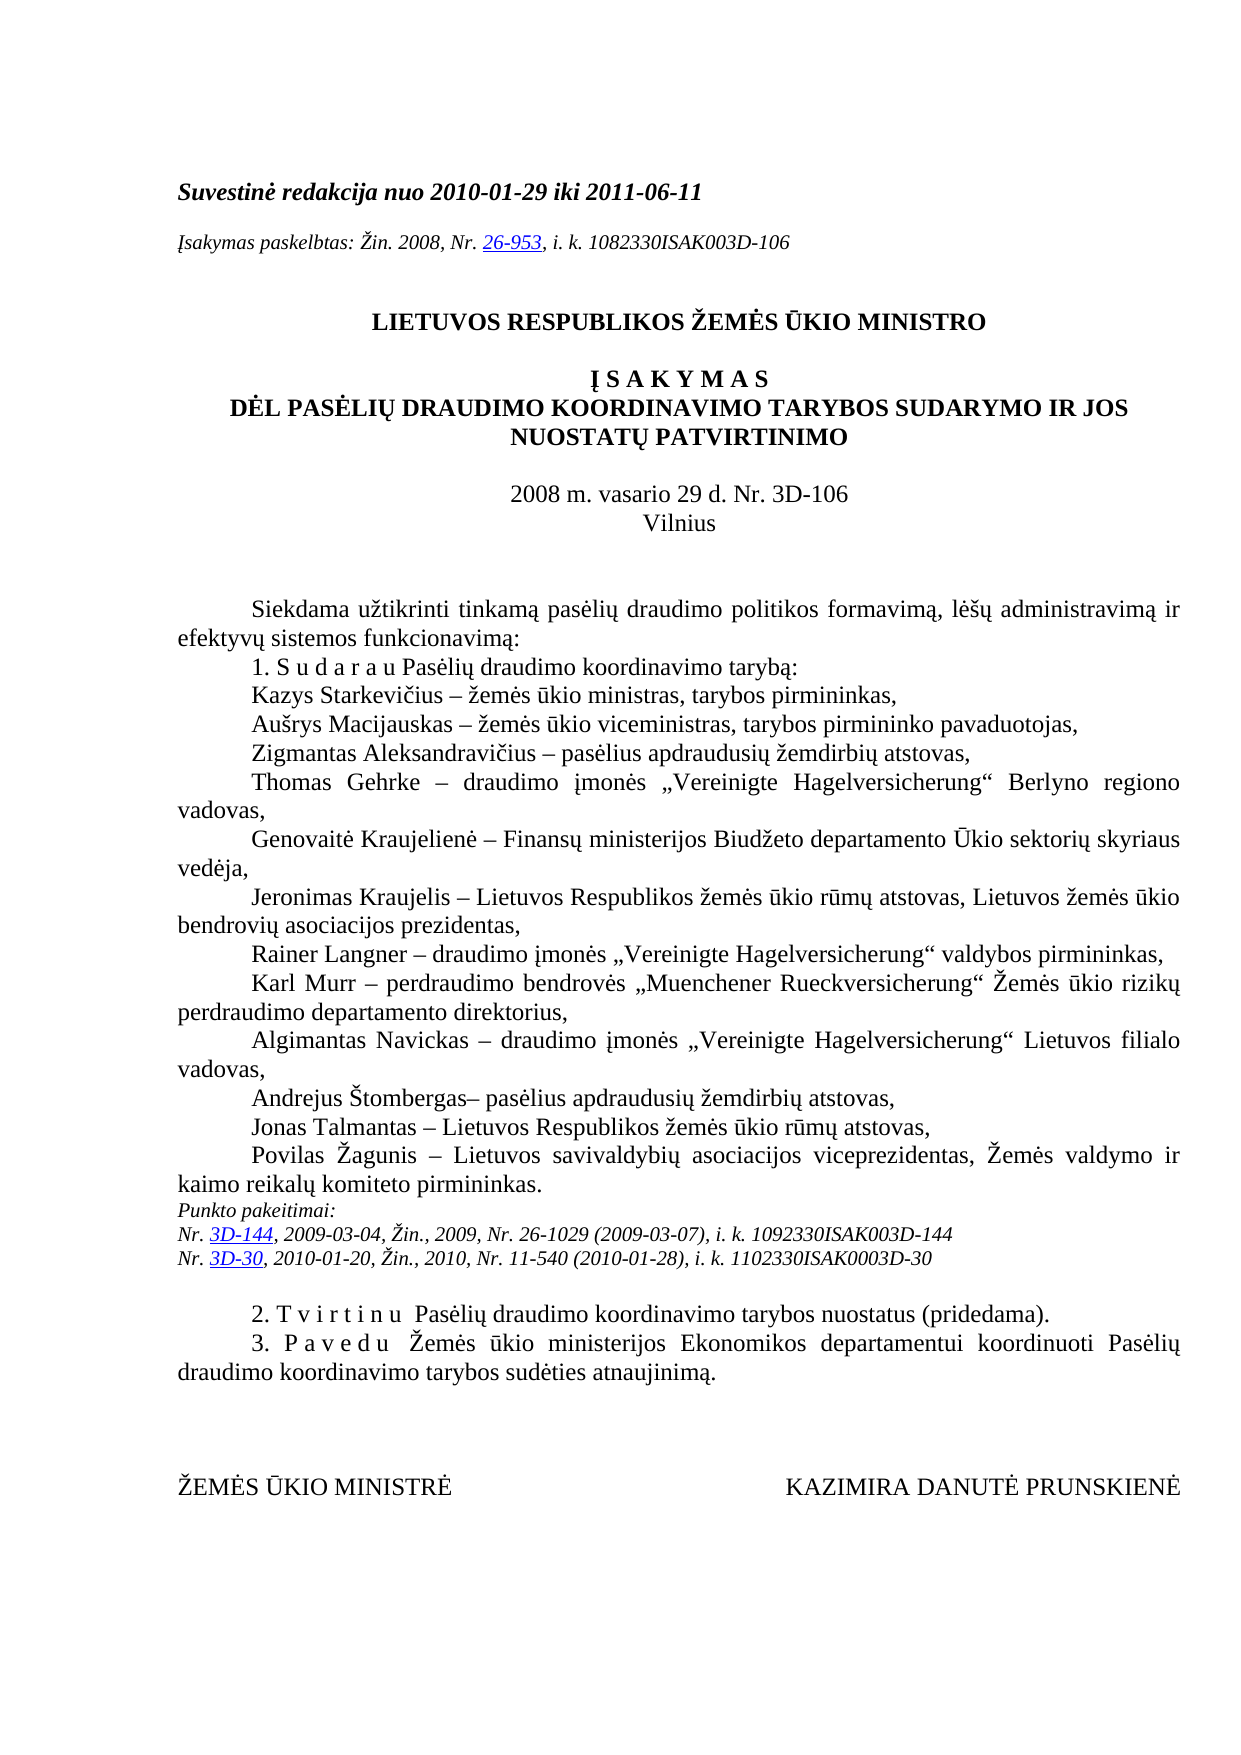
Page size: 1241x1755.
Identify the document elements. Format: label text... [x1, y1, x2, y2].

text Aušrys Macijauskas – žemės ūkio viceministras, tarybos pirmininko pavaduotojas, [177, 709, 1181, 738]
text 1. S u d a r a u Pasėlių draudimo koordinavimo tarybą: [177, 652, 1181, 681]
text Į S A K Y M A S [177, 364, 1181, 393]
text Nr. 3D-144, 2009-03-04, Žin., 2009, Nr. 26-1029 (2009-03-07), i. k. 1092330ISAK003D-144 [177, 1222, 1181, 1246]
text Thomas Gehrke – draudimo įmonės „Vereinigte Hagelversicherung“ Berlyno regiono vadovas, [177, 767, 1181, 824]
text Povilas Žagunis – Lietuvos savivaldybių asociacijos viceprezidentas, Žemės valdymo ir kaimo reikalų komiteto pirmininkas. [177, 1141, 1181, 1198]
text Andrejus Štombergas– pasėlius apdraudusių žemdirbių atstovas, [177, 1083, 1181, 1112]
text Algimantas Navickas – draudimo įmonės „Vereinigte Hagelversicherung“ Lietuvos filialo vadovas, [177, 1026, 1181, 1083]
text ŽEMĖS ŪKIO MINISTRĖ KAZIMIRA DANUTĖ PRUNSKIENĖ [177, 1472, 1181, 1500]
text Karl Murr – perdraudimo bendrovės „Muenchener Rueckversicherung“ Žemės ūkio rizikų perdraudimo departamento direktorius, [177, 968, 1181, 1026]
text Siekdama užtikrinti tinkamą pasėlių draudimo politikos formavimą, lėšų administravimą ir efektyvų sistemos funkcionavimą: [177, 594, 1181, 652]
text Nr. 3D-30, 2010-01-20, Žin., 2010, Nr. 11-540 (2010-01-28), i. k. 1102330ISAK0003D-30 [177, 1246, 1181, 1270]
text Zigmantas Aleksandravičius – pasėlius apdraudusių žemdirbių atstovas, [177, 738, 1181, 767]
text Kazys Starkevičius – žemės ūkio ministras, tarybos pirmininkas, [177, 681, 1181, 709]
text Suvestinė redakcija nuo 2010-01-29 iki 2011-06-11 [177, 177, 1181, 206]
text 3. Pavedu Žemės ūkio ministerijos Ekonomikos departamentui koordinuoti Pasėlių draudimo koordinavimo tarybos sudėties atnaujinimą. [177, 1328, 1181, 1385]
text Jeronimas Kraujelis – Lietuvos Respublikos žemės ūkio rūmų atstovas, Lietuvos žemės ūkio bendrovių asociacijos prezidentas, [177, 882, 1181, 939]
text Įsakymas paskelbtas: Žin. 2008, Nr. 26-953, i. k. 1082330ISAK003D-106 [177, 230, 1181, 254]
text 2. Tvirtinu Pasėlių draudimo koordinavimo tarybos nuostatus (pridedama). [177, 1299, 1181, 1328]
text 2008 m. vasario 29 d. Nr. 3D-106 [177, 479, 1181, 508]
text Punkto pakeitimai: [177, 1198, 1181, 1222]
text DĖL PASĖLIŲ DRAUDIMO KOORDINAVIMO TARYBOS SUDARYMO IR JOS NUOSTATŲ PATVIRTINIMO [177, 393, 1181, 451]
text Vilnius [177, 508, 1181, 537]
text LIETUVOS RESPUBLIKOS ŽEMĖS ŪKIO MINISTRO [177, 307, 1181, 336]
text Jonas Talmantas – Lietuvos Respublikos žemės ūkio rūmų atstovas, [177, 1112, 1181, 1141]
text Rainer Langner – draudimo įmonės „Vereinigte Hagelversicherung“ valdybos pirmininkas, [177, 939, 1181, 968]
text Genovaitė Kraujelienė – Finansų ministerijos Biudžeto departamento Ūkio sektorių skyriaus vedėja, [177, 824, 1181, 882]
